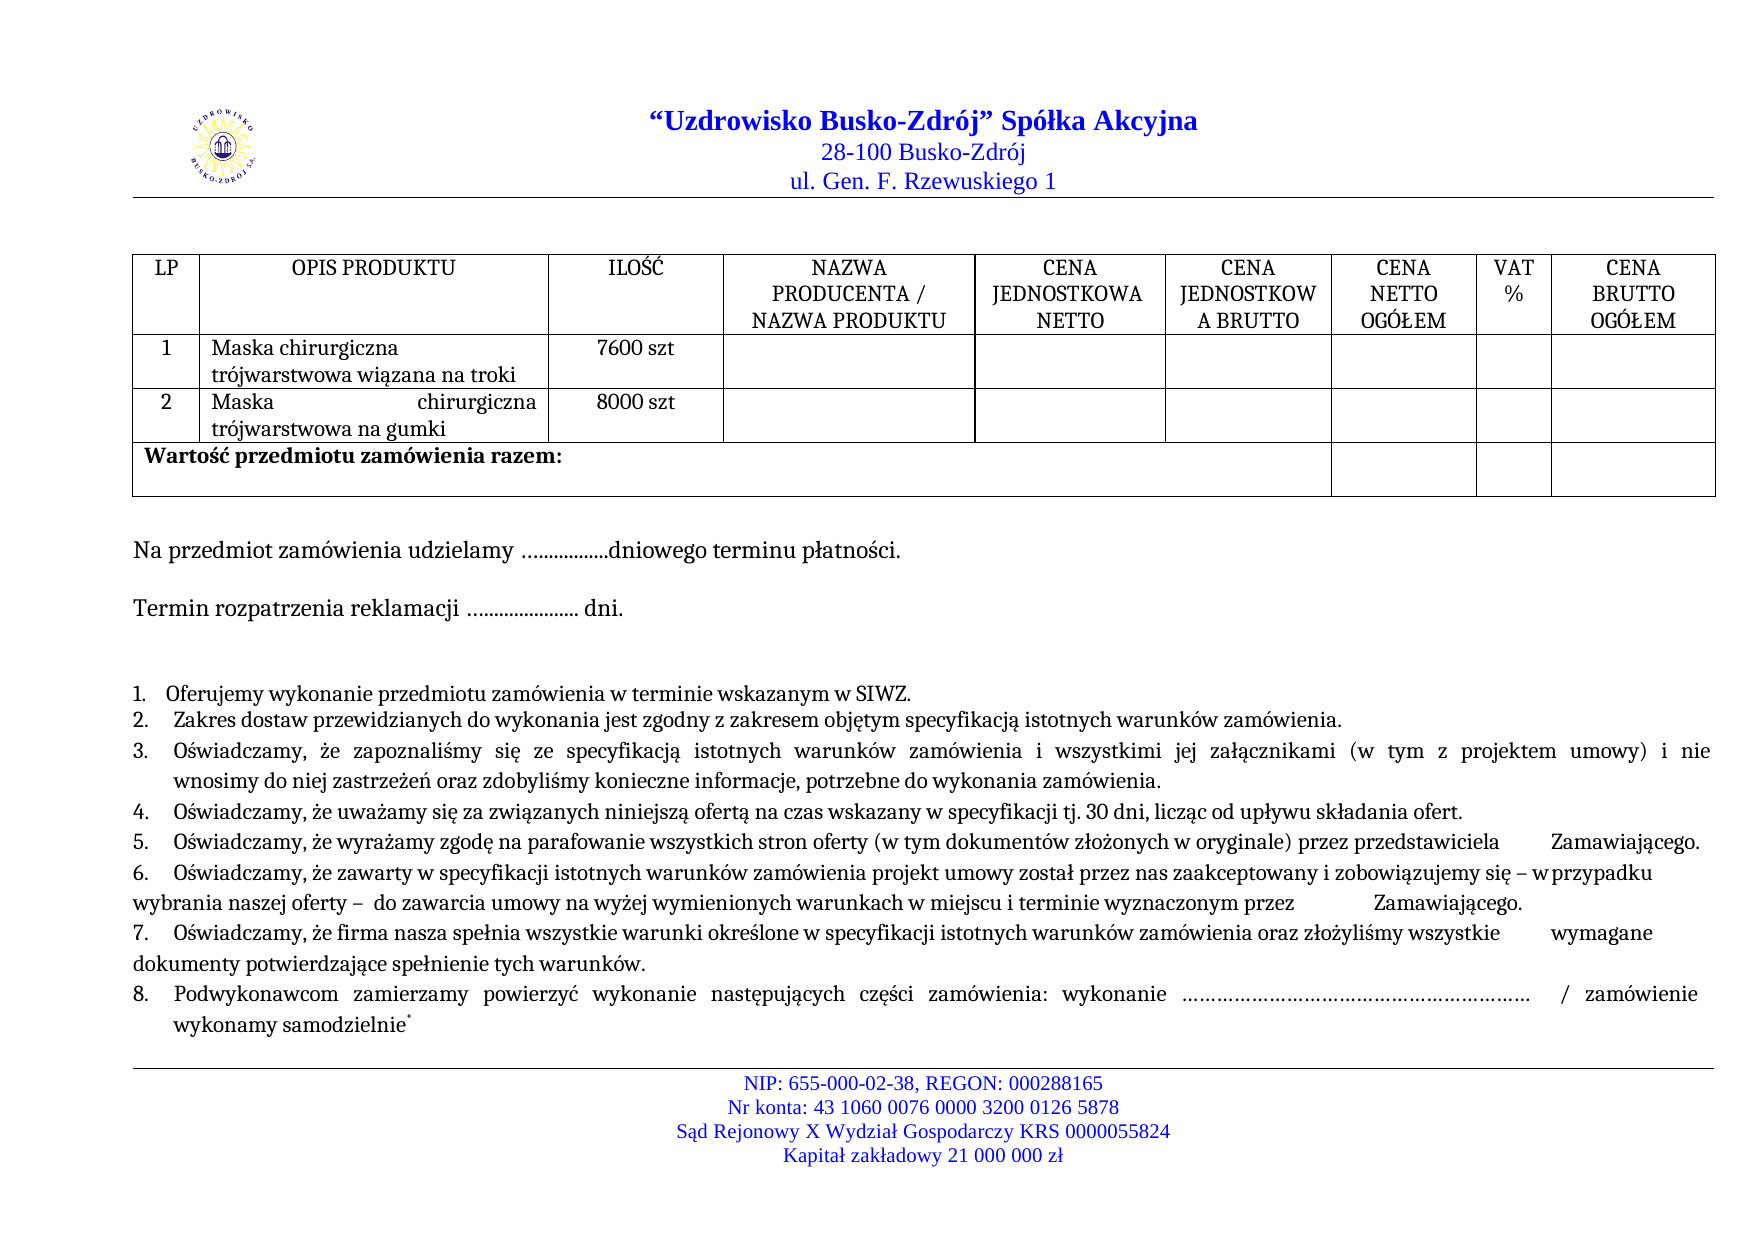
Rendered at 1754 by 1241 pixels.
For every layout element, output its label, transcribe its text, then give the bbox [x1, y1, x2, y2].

table_cell [1477, 335, 1551, 388]
table_cell Maska chirurgiczna trójwarstwowa wiązana na troki [200, 335, 548, 388]
list 8. Podwykonawcom zamierzamy powierzyć wykonanie następujących części zamówienia: wykonanie …………………………………………………… / zamówienie wykonamy samodzielnie* [133, 981, 1714, 1038]
table_header OPIS PRODUKTU [200, 255, 548, 334]
text Termin rozpatrzenia reklamacji …................... dni. [133, 594, 1714, 623]
table_cell 7600 szt [549, 335, 723, 388]
table_cell [724, 335, 974, 388]
table_cell [1332, 443, 1476, 496]
list 3. Oświadczamy, że zapoznaliśmy się ze specyfikacją istotnych warunków zamówienia i wszystkimi jej załącznikami (w tym z projektem umowy) i nie wnosimy do niej zastrzeżeń oraz zdobyliśmy konieczne informacje, potrzebne do wykonania zamówienia. [133, 738, 1714, 794]
table_header CENA JEDNOSTKOWA BRUTTO [1166, 255, 1331, 334]
text Na przedmiot zamówienia udzielamy …..............dniowego terminu płatności. [133, 536, 1714, 565]
table_cell [1166, 335, 1331, 388]
table_cell 8000 szt [549, 389, 723, 442]
table_cell Wartość przedmiotu zamówienia razem: [133, 443, 1331, 496]
table_header ILOŚĆ [549, 255, 723, 334]
table_header CENA NETTO OGÓŁEM [1332, 255, 1476, 334]
table_cell [1332, 335, 1476, 388]
table_header VAT % [1477, 255, 1551, 334]
text 1. Oferujemy wykonanie przedmiotu zamówienia w terminie wskazanym w SIWZ. [133, 681, 1714, 707]
list 6. Oświadczamy, że zawarty w specyfikacji istotnych warunków zamówienia projekt umowy został przez nas zaakceptowany i zobowiązujemy się – w przypadku wybrania naszej oferty – do zawarcia umowy na wyżej wymienionych warunkach w miejscu i terminie wyznaczonym przez Zamawiającego. [133, 859, 1714, 916]
table_header CENA BRUTTO OGÓŁEM [1552, 255, 1715, 334]
list 7. Oświadczamy, że firma nasza spełnia wszystkie warunki określone w specyfikacji istotnych warunków zamówienia oraz złożyliśmy wszystkie wymagane dokumenty potwierdzające spełnienie tych warunków. [133, 920, 1714, 977]
table_header CENA JEDNOSTKOWA NETTO [976, 255, 1165, 334]
table_cell 1 [133, 335, 199, 388]
table_cell [1552, 443, 1715, 496]
table_cell [1332, 389, 1476, 442]
table_cell [1552, 335, 1715, 388]
table_header NAZWA PRODUCENTA / NAZWA PRODUKTU [724, 255, 974, 334]
table_cell [724, 389, 974, 442]
list 4. Oświadczamy, że uważamy się za związanych niniejszą ofertą na czas wskazany w specyfikacji tj. 30 dni, licząc od upływu składania ofert. [133, 798, 1714, 825]
list 5. Oświadczamy, że wyrażamy zgodę na parafowanie wszystkich stron oferty (w tym dokumentów złożonych w oryginale) przez przedstawiciela Zamawiającego. [133, 829, 1714, 855]
table_cell [1477, 389, 1551, 442]
table_cell [1166, 389, 1331, 442]
table_cell [976, 335, 1165, 388]
list 2. Zakres dostaw przewidzianych do wykonania jest zgodny z zakresem objętym specyfikacją istotnych warunków zamówienia. [133, 707, 1714, 734]
table_cell [1552, 389, 1715, 442]
table_cell Maska chirurgiczna trójwarstwowa na gumki [200, 389, 548, 442]
table_header LP [133, 255, 199, 334]
table_cell 2 [133, 389, 199, 442]
table_cell [1477, 443, 1551, 496]
table_cell [976, 389, 1165, 442]
